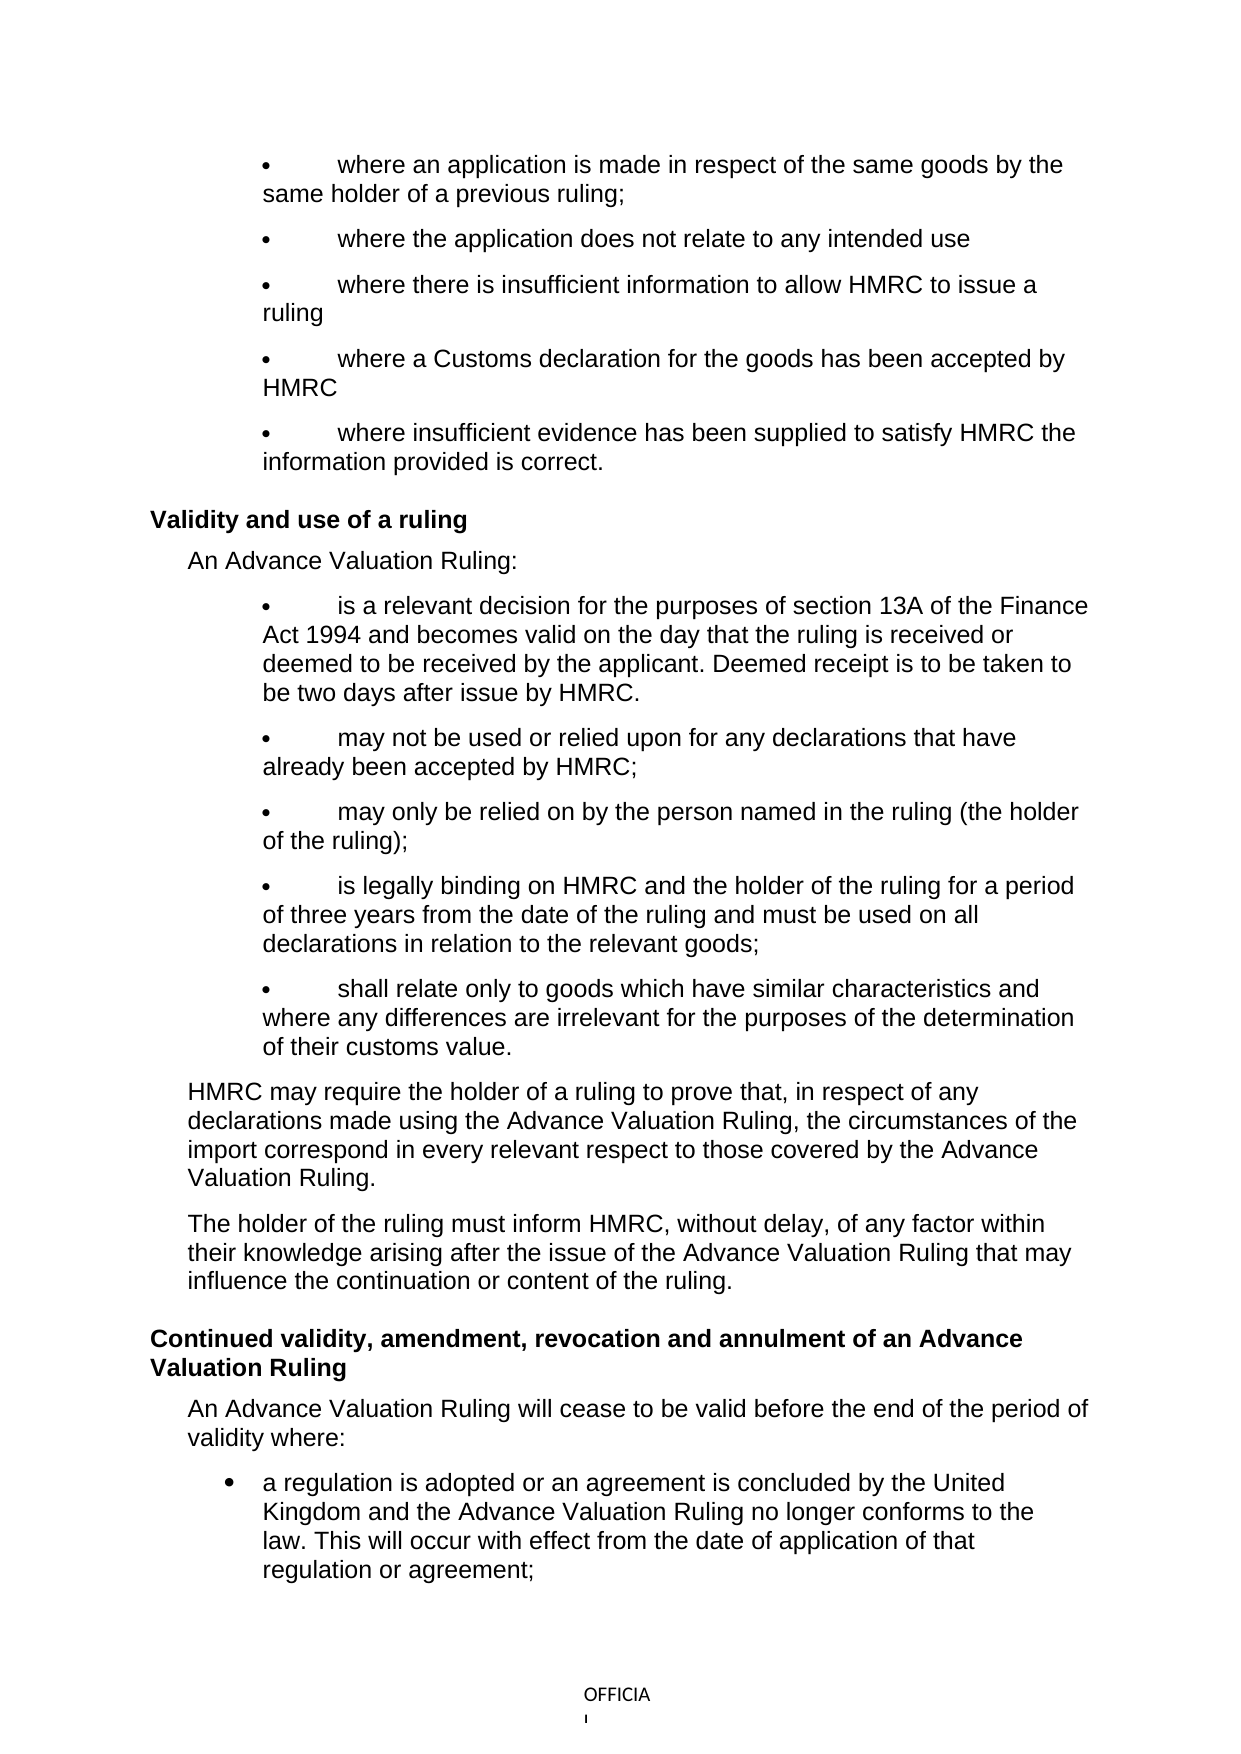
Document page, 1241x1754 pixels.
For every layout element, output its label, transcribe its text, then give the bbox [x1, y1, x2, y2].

list is a relevant decision for the purposes of section 13A of the Finance Act 1994 and becomes valid on the day that the ruling is received or deemed to be received by the applicant. Deemed receipt is to be taken to be two days after issue by HMRC. [262, 591, 1090, 706]
list may only be relied on by the person named in the ruling (the holder of the ruling); [262, 797, 1090, 854]
subtitle Validity and use of a ruling [150, 504, 1090, 533]
list where there is insufficient information to allow HMRC to issue a ruling [262, 269, 1090, 327]
list where insufficient evidence has been supplied to satisfy HMRC the information provided is correct. [262, 418, 1090, 475]
text An Advance Valuation Ruling will cease to be valid before the end of the period of validity where: [187, 1394, 1090, 1452]
text HMRC may require the holder of a ruling to prove that, in respect of any declarations made using the Advance Valuation Ruling, the circumstances of the import correspond in every relevant respect to those covered by the Advance Valuation Ruling. [187, 1077, 1090, 1192]
text An Advance Valuation Ruling: [187, 546, 1090, 574]
list where the application does not relate to any intended use [262, 224, 1090, 253]
list a regulation is adopted or an agreement is concluded by the United Kingdom and the Advance Valuation Ruling no longer conforms to the law. This will occur with effect from the date of application of that regulation or agreement; [225, 1468, 1090, 1583]
list shall relate only to goods which have similar characteristics and where any differences are irrelevant for the purposes of the determination of their customs value. [262, 974, 1090, 1060]
list where an application is made in respect of the same goods by the same holder of a previous ruling; [262, 150, 1090, 207]
text The holder of the ruling must inform HMRC, without delay, of any factor within their knowledge arising after the issue of the Advance Valuation Ruling that may influence the continuation or content of the ruling. [187, 1209, 1090, 1295]
list is legally binding on HMRC and the holder of the ruling for a period of three years from the date of the ruling and must be used on all declarations in relation to the relevant goods; [262, 871, 1090, 957]
list may not be used or relied upon for any declarations that have already been accepted by HMRC; [262, 723, 1090, 780]
list where a Customs declaration for the goods has been accepted by HMRC [262, 344, 1090, 401]
subtitle Continued validity, amendment, revocation and annulment of an Advance Valuation Ruling [150, 1324, 1090, 1382]
